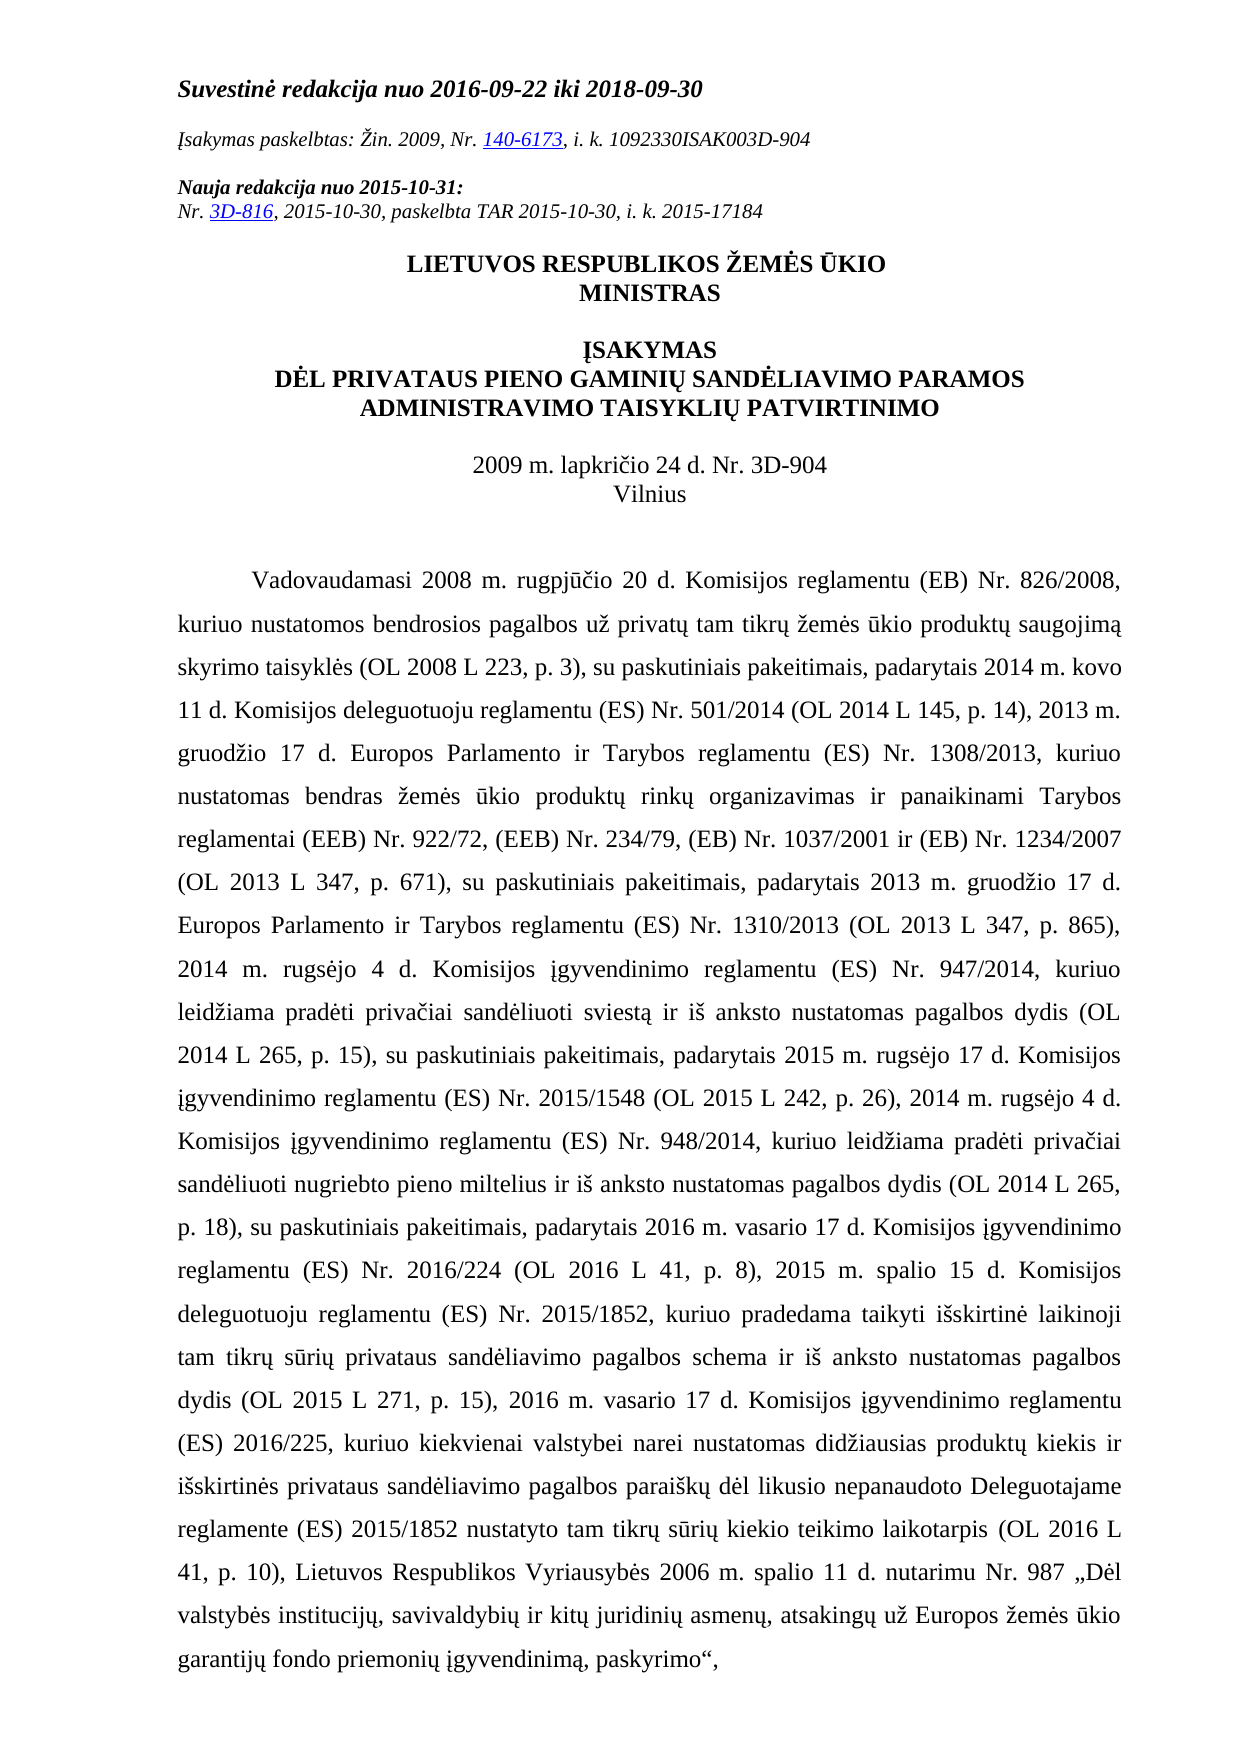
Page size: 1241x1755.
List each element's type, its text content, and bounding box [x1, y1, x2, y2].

text 2009 m. lapkričio 24 d. Nr. 3D-904 [177, 451, 1122, 479]
text Nauja redakcija nuo 2015-10-31: [177, 175, 1122, 199]
text DĖL PRIVATAUS PIENO GAMINIŲ SANDĖLIAVIMO PARAMOS ADMINISTRAVIMO TAISYKLIŲ PATVIRTINIMO [177, 364, 1122, 422]
text MINISTRAS [177, 278, 1122, 307]
text Suvestinė redakcija nuo 2016-09-22 iki 2018-09-30 [177, 74, 1122, 103]
text LIETUVOS RESPUBLIKOS ŽEMĖS ŪKIO [177, 249, 1122, 278]
text Įsakymas paskelbtas: Žin. 2009, Nr. 140-6173, i. k. 1092330ISAK003D-904 [177, 127, 1122, 151]
text ĮSAKYMAS [177, 336, 1122, 364]
text Vadovaudamasi 2008 m. rugpjūčio 20 d. Komisijos reglamentu (EB) Nr. 826/2008, kuriuo nustatomos bendrosios pagalbos už privatų tam tikrų žemės ūkio produktų saugojimą skyrimo taisyklės (OL 2008 L 223, p. 3), su paskutiniais pakeitimais, padarytais 2014 m. kovo 11 d. Komisijos deleguotuoju reglamentu (ES) Nr. 501/2014 (OL 2014 L 145, p. 14), 2013 m. gruodžio 17 d. Europos Parlamento ir Tarybos reglamentu (ES) Nr. 1308/2013, kuriuo nustatomas bendras žemės ūkio produktų rinkų organizavimas ir panaikinami Tarybos reglamentai (EEB) Nr. 922/72, (EEB) Nr. 234/79, (EB) Nr. 1037/2001 ir (EB) Nr. 1234/2007 (OL 2013 L 347, p. 671), su paskutiniais pakeitimais, padarytais 2013 m. gruodžio 17 d. Europos Parlamento ir Tarybos reglamentu (ES) Nr. 1310/2013 (OL 2013 L 347, p. 865), 2014 m. rugsėjo 4 d. Komisijos įgyvendinimo reglamentu (ES) Nr. 947/2014, kuriuo leidžiama pradėti privačiai sandėliuoti sviestą ir iš anksto nustatomas pagalbos dydis (OL 2014 L 265, p. 15), su paskutiniais pakeitimais, padarytais 2015 m. rugsėjo 17 d. Komisijos įgyvendinimo reglamentu (ES) Nr. 2015/1548 (OL 2015 L 242, p. 26), 2014 m. rugsėjo 4 d. Komisijos įgyvendinimo reglamentu (ES) Nr. 948/2014, kuriuo leidžiama pradėti privačiai sandėliuoti nugriebto pieno miltelius ir iš anksto nustatomas pagalbos dydis (OL 2014 L 265, p. 18), su paskutiniais pakeitimais, padarytais 2016 m. vasario 17 d. Komisijos įgyvendinimo reglamentu (ES) Nr. 2016/224 (OL 2016 L 41, p. 8), 2015 m. spalio 15 d. Komisijos deleguotuoju reglamentu (ES) Nr. 2015/1852, kuriuo pradedama taikyti išskirtinė laikinoji tam tikrų sūrių privataus sandėliavimo pagalbos schema ir iš anksto nustatomas pagalbos dydis (OL 2015 L 271, p. 15), 2016 m. vasario 17 d. Komisijos įgyvendinimo reglamentu (ES) 2016/225, kuriuo kiekvienai valstybei narei nustatomas didžiausias produktų kiekis ir išskirtinės privataus sandėliavimo pagalbos paraiškų dėl likusio nepanaudoto Deleguotajame reglamente (ES) 2015/1852 nustatyto tam tikrų sūrių kiekio teikimo laikotarpis (OL 2016 L 41, p. 10), Lietuvos Respublikos Vyriausybės 2006 m. spalio 11 d. nutarimu Nr. 987 „Dėl valstybės institucijų, savivaldybių ir kitų juridinių asmenų, atsakingų už Europos žemės ūkio garantijų fondo priemonių įgyvendinimą, paskyrimo“, [177, 566, 1122, 1672]
text Vilnius [177, 479, 1122, 508]
text Nr. 3D-816, 2015-10-30, paskelbta TAR 2015-10-30, i. k. 2015-17184 [177, 199, 1122, 223]
